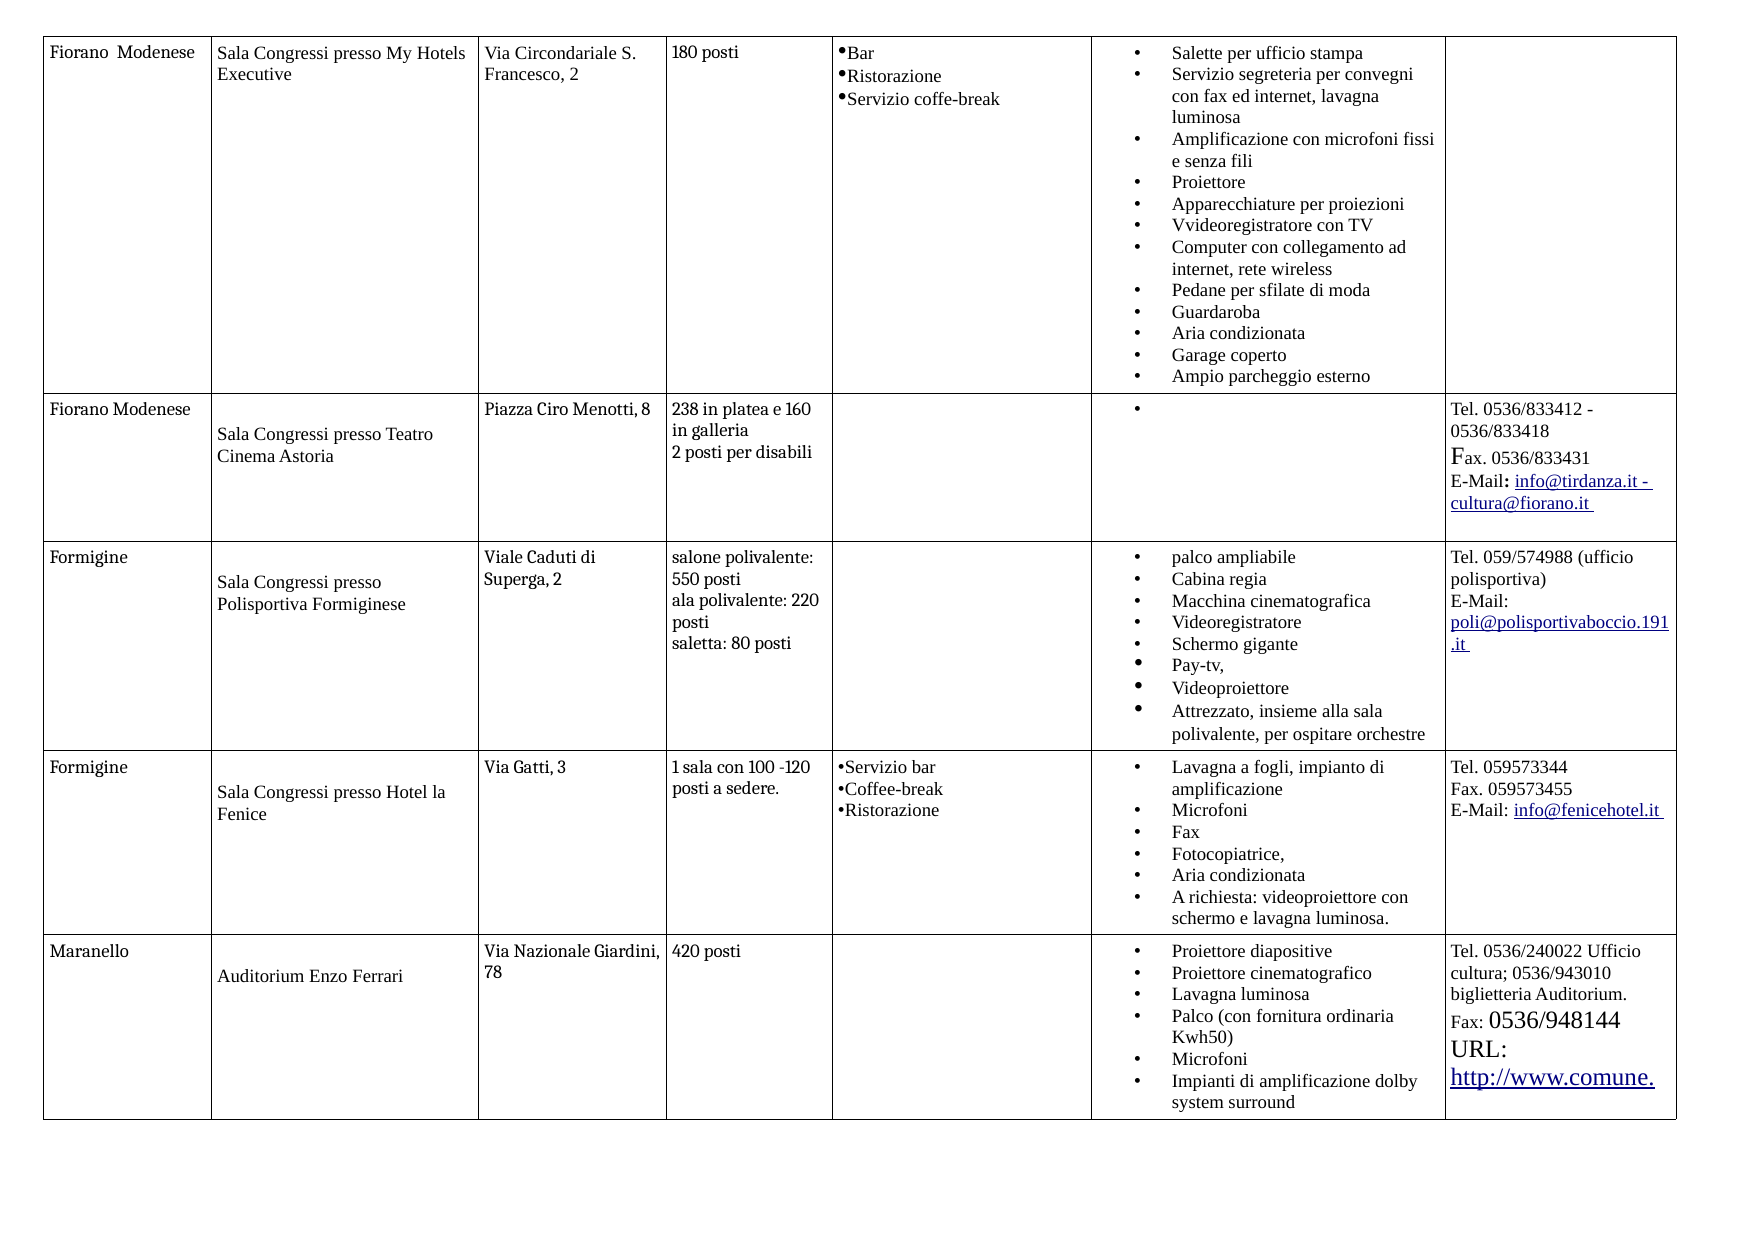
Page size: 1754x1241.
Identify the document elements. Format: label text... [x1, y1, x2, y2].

table_cell 238 in platea e 160 in galleria 2 posti per disabili [667, 394, 832, 541]
table_cell Bar Ristorazione Servizio coffe-break [833, 37, 1091, 392]
table_cell Tel. 0536/240022 Ufficio cultura; 0536/943010 biglietteria Auditorium. Fax: 0536/948144 URL: http://www.comune. [1446, 935, 1676, 1118]
table_cell Sala Congressi presso My Hotels Executive [212, 37, 478, 392]
table_cell Sala Congressi presso Teatro Cinema Astoria [212, 394, 478, 541]
table_cell [833, 935, 1091, 1118]
table_cell Maranello [44, 935, 211, 1118]
table_cell Formigine [44, 751, 211, 934]
table_cell palco ampliabile Cabina regia Macchina cinematografica Videoregistratore Schermo gigante Pay-tv, Videoproiettore Attrezzato, insieme alla sala polivalente, per ospitare orchestre [1092, 542, 1445, 750]
table_cell Via Nazionale Giardini, 78 [479, 935, 666, 1118]
table_cell Auditorium Enzo Ferrari [212, 935, 478, 1118]
table_cell Fiorano Modenese [44, 37, 211, 392]
table_cell 1 sala con 100 -120 posti a sedere. [667, 751, 832, 934]
table_cell Sala Congressi presso Hotel la Fenice [212, 751, 478, 934]
table_cell Via Circondariale S. Francesco, 2 [479, 37, 666, 392]
table_cell Servizio bar Coffee-break Ristorazione [833, 751, 1091, 934]
table_cell salone polivalente: 550 posti ala polivalente: 220 posti saletta: 80 posti [667, 542, 832, 750]
table_cell Tel. 0536/833412 - 0536/833418 Fax. 0536/833431 E-Mail: info@tirdanza.it - cultura@fiorano.it [1446, 394, 1676, 541]
table_cell Proiettore diapositive Proiettore cinematografico Lavagna luminosa Palco (con fornitura ordinaria Kwh50) Microfoni Impianti di amplificazione dolby system surround Cabina di regia Spazi attrezzati per la traduzione simultanea Dispone di due sale di proiezione anche indipendenti. [1092, 935, 1445, 1118]
table_cell Tel. 059/574988 (ufficio polisportiva) E-Mail: poli@polisportivaboccio.191.it [1446, 542, 1676, 750]
table_cell Fiorano Modenese [44, 394, 211, 541]
table_cell Tel. 059573344 Fax. 059573455 E-Mail: info@fenicehotel.it [1446, 751, 1676, 934]
table_cell [833, 542, 1091, 750]
table_cell [1446, 37, 1676, 392]
table_cell Via Gatti, 3 [479, 751, 666, 934]
table_cell [833, 394, 1091, 541]
table_cell Sala Congressi presso Polisportiva Formiginese [212, 542, 478, 750]
table_cell 180 posti [667, 37, 832, 392]
table_cell [1092, 394, 1445, 541]
table_cell Salette per ufficio stampa Servizio segreteria per convegni con fax ed internet, lavagna luminosa Amplificazione con microfoni fissi e senza fili Proiettore Apparecchiature per proiezioni Vvideoregistratore con TV Computer con collegamento ad internet, rete wireless Pedane per sfilate di moda Guardaroba Aria condizionata Garage coperto Ampio parcheggio esterno [1092, 37, 1445, 392]
table_cell Lavagna a fogli, impianto di amplificazione Microfoni Fax Fotocopiatrice, Aria condizionata A richiesta: videoproiettore con schermo e lavagna luminosa. [1092, 751, 1445, 934]
table_cell Formigine [44, 542, 211, 750]
table_cell 420 posti [667, 935, 832, 1118]
table_cell Piazza Ciro Menotti, 8 [479, 394, 666, 541]
table_cell Viale Caduti di Superga, 2 [479, 542, 666, 750]
